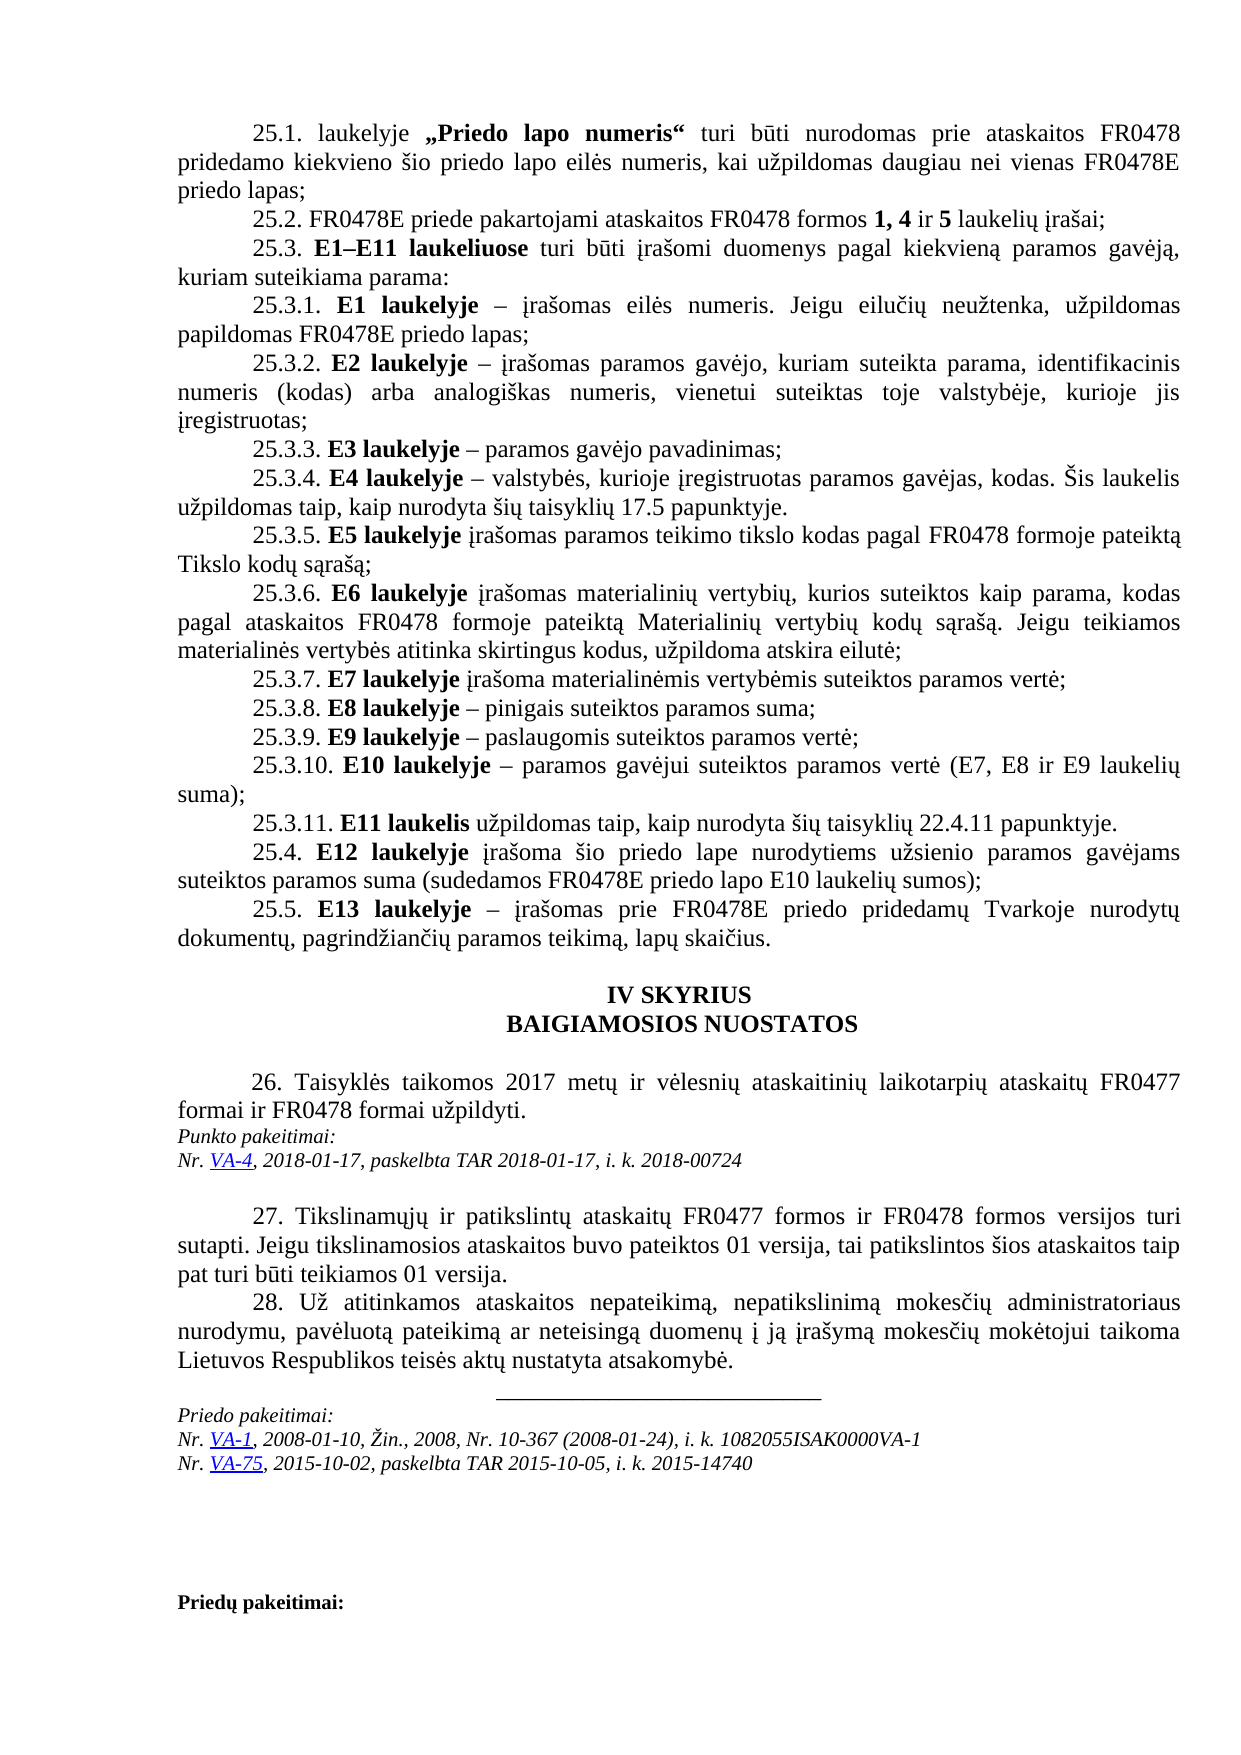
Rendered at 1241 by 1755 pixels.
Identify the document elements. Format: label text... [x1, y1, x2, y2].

text 25.3.4. E4 laukelyje – valstybės, kurioje įregistruotas paramos gavėjas, kodas. Šis laukelis užpildomas taip, kaip nurodyta šių taisyklių 17.5 papunktyje. [177, 463, 1181, 521]
text __________________________ [177, 1374, 1181, 1402]
text 25.3.3. E3 laukelyje – paramos gavėjo pavadinimas; [177, 434, 1181, 463]
text 25.3.10. E10 laukelyje – paramos gavėjui suteiktos paramos vertė (E7, E8 ir E9 laukelių suma); [177, 751, 1181, 808]
text 25.3.9. E9 laukelyje – paslaugomis suteiktos paramos vertė; [177, 722, 1181, 751]
text 25.3.5. E5 laukelyje įrašomas paramos teikimo tikslo kodas pagal FR0478 formoje pateiktą Tikslo kodų sąrašą; [177, 521, 1181, 578]
text 25.5. E13 laukelyje – įrašomas prie FR0478E priedo pridedamų Tvarkoje nurodytų dokumentų, pagrindžiančių paramos teikimą, lapų skaičius. [177, 894, 1181, 952]
text Priedų pakeitimai: [177, 1590, 1181, 1614]
text 25.4. E12 laukelyje įrašoma šio priedo lape nurodytiems užsienio paramos gavėjams suteiktos paramos suma (sudedamos FR0478E priedo lapo E10 laukelių sumos); [177, 837, 1181, 894]
text 25.2. FR0478E priede pakartojami ataskaitos FR0478 formos 1, 4 ir 5 laukelių įrašai; [177, 204, 1181, 233]
text 25.3.1. E1 laukelyje – įrašomas eilės numeris. Jeigu eilučių neužtenka, užpildomas papildomas FR0478E priedo lapas; [177, 291, 1181, 348]
text 28. Už atitinkamos ataskaitos nepateikimą, nepatikslinimą mokesčių administratoriaus nurodymu, pavėluotą pateikimą ar neteisingą duomenų į ją įrašymą mokesčių mokėtojui taikoma Lietuvos Respublikos teisės aktų nustatyta atsakomybė. [177, 1287, 1181, 1374]
text 25.3. E1–E11 laukeliuose turi būti įrašomi duomenys pagal kiekvieną paramos gavėją, kuriam suteikiama parama: [177, 233, 1181, 291]
text Nr. VA-75, 2015-10-02, paskelbta TAR 2015-10-05, i. k. 2015-14740 [177, 1451, 1181, 1475]
text Punkto pakeitimai: [177, 1124, 1181, 1148]
text 25.3.7. E7 laukelyje įrašoma materialinėmis vertybėmis suteiktos paramos vertė; [177, 664, 1181, 693]
text 25.3.11. E11 laukelis užpildomas taip, kaip nurodyta šių taisyklių 22.4.11 papunktyje. [177, 808, 1181, 837]
text 25.1. laukelyje „Priedo lapo numeris“ turi būti nurodomas prie ataskaitos FR0478 pridedamo kiekvieno šio priedo lapo eilės numeris, kai užpildomas daugiau nei vienas FR0478E priedo lapas; [177, 118, 1181, 204]
text BAIGIAMOSIOS NUOSTATOS [177, 1009, 1181, 1038]
text 25.3.8. E8 laukelyje – pinigais suteiktos paramos suma; [177, 693, 1181, 722]
text Priedo pakeitimai: [177, 1402, 1181, 1427]
text 27. Tikslinamųjų ir patikslintų ataskaitų FR0477 formos ir FR0478 formos versijos turi sutapti. Jeigu tikslinamosios ataskaitos buvo pateiktos 01 versija, tai patikslintos šios ataskaitos taip pat turi būti teikiamos 01 versija. [177, 1201, 1181, 1287]
text Nr. VA-1, 2008-01-10, Žin., 2008, Nr. 10-367 (2008-01-24), i. k. 1082055ISAK0000VA-1 [177, 1427, 1181, 1451]
text 26. Taisyklės taikomos 2017 metų ir vėlesnių ataskaitinių laikotarpių ataskaitų FR0477 formai ir FR0478 formai užpildyti. [177, 1067, 1181, 1124]
text 25.3.6. E6 laukelyje įrašomas materialinių vertybių, kurios suteiktos kaip parama, kodas pagal ataskaitos FR0478 formoje pateiktą Materialinių vertybių kodų sąrašą. Jeigu teikiamos materialinės vertybės atitinka skirtingus kodus, užpildoma atskira eilutė; [177, 578, 1181, 664]
text IV SKYRIUS [177, 981, 1181, 1009]
text 25.3.2. E2 laukelyje – įrašomas paramos gavėjo, kuriam suteikta parama, identifikacinis numeris (kodas) arba analogiškas numeris, vienetui suteiktas toje valstybėje, kurioje jis įregistruotas; [177, 348, 1181, 434]
text Nr. VA-4, 2018-01-17, paskelbta TAR 2018-01-17, i. k. 2018-00724 [177, 1148, 1181, 1172]
